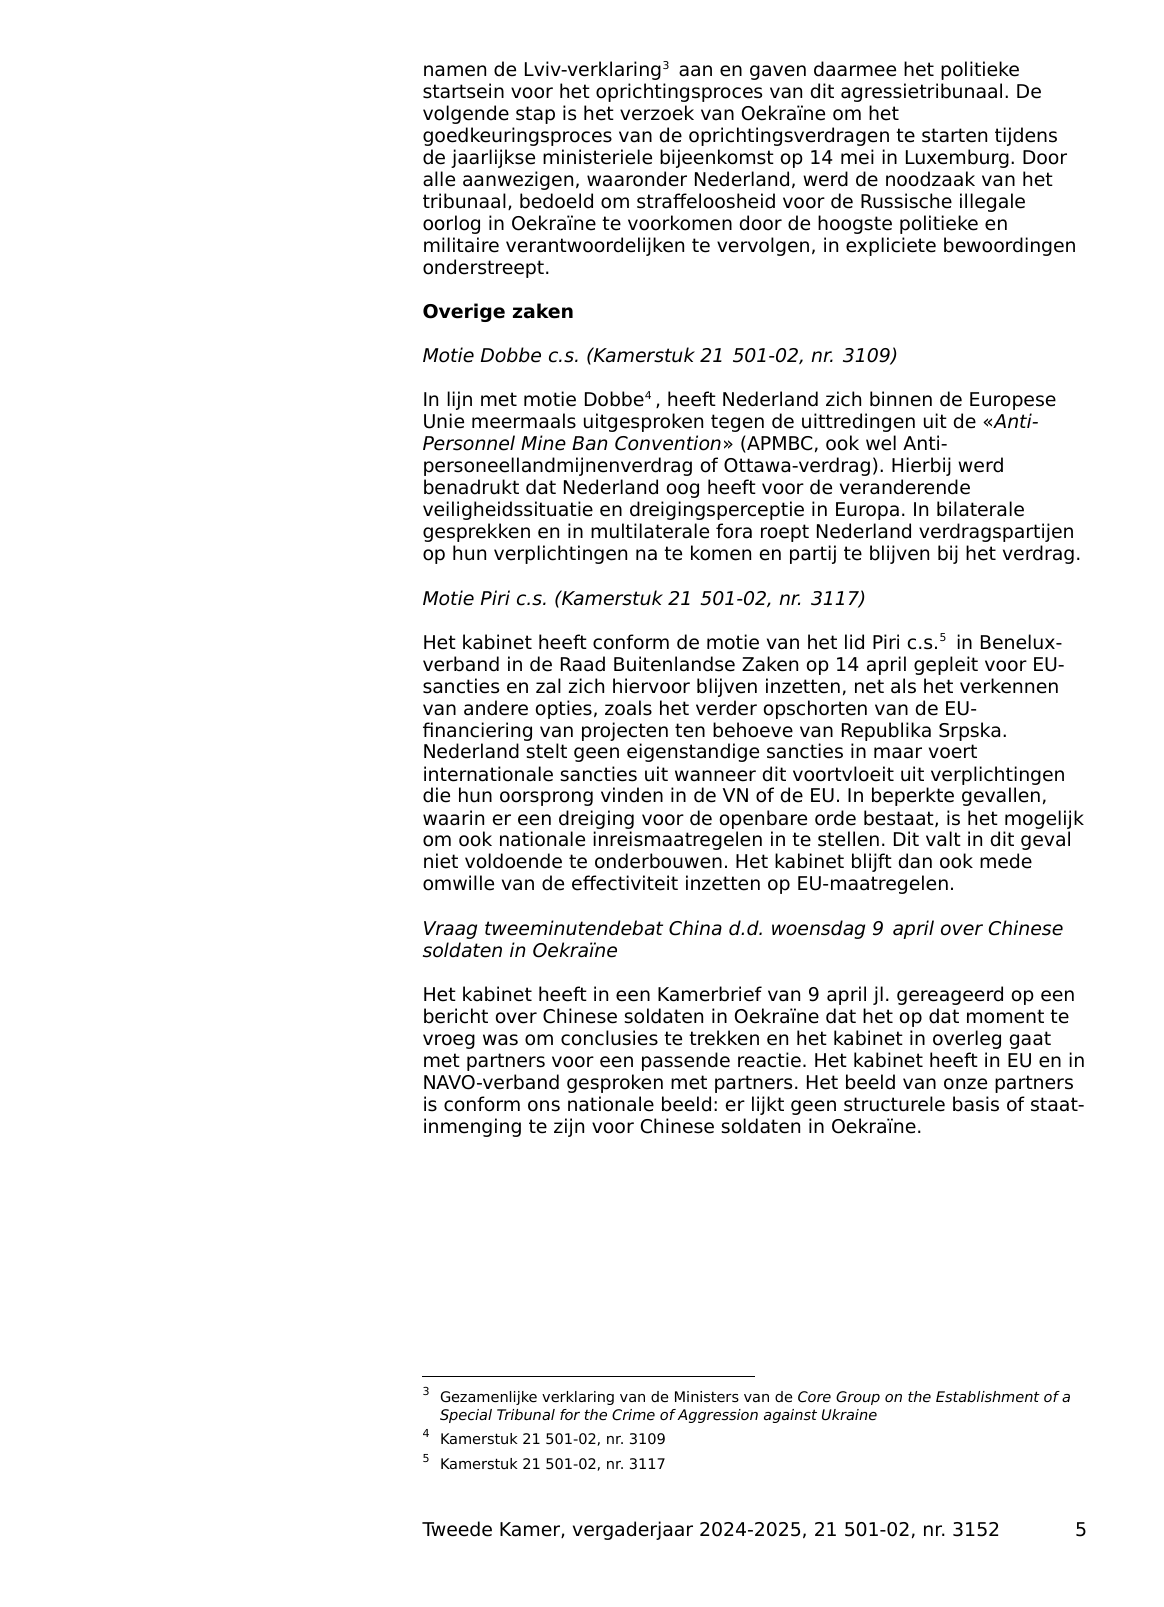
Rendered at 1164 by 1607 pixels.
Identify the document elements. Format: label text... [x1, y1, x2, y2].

text namen de Lviv-verklaring aan en gaven daarmee het politieke startsein voor het oprichtingsproces van dit agressietribunaal. De volgende stap is het verzoek van Oekraïne om het goedkeuringsproces van de oprichtingsverdragen te starten tijdens de jaarlijkse ministeriele bijeenkomst op 14 mei in Luxemburg. Door alle aanwezigen, waaronder Nederland, werd de noodzaak van het tribunaal, bedoeld om straffeloosheid voor de Russische illegale oorlog in Oekraïne te voorkomen door de hoogste politieke en militaire verantwoordelijken te vervolgen, in expliciete bewoordingen onderstreept. [422, 59, 1087, 279]
text Het kabinet heeft conform de motie van het lid Piri c.s. in Benelux-verband in de Raad Buitenlandse Zaken op 14 april gepleit voor EU-sancties en zal zich hiervoor blijven inzetten, net als het verkennen van andere opties, zoals het verder opschorten van de EU-financiering van projecten ten behoeve van Republika Srpska. Nederland stelt geen eigenstandige sancties in maar voert internationale sancties uit wanneer dit voortvloeit uit verplichtingen die hun oorsprong vinden in de VN of de EU. In beperkte gevallen, waarin er een dreiging voor de openbare orde bestaat, is het mogelijk om ook nationale inreismaatregelen in te stellen. Dit valt in dit geval niet voldoende te onderbouwen. Het kabinet blijft dan ook mede omwille van de effectiviteit inzetten op EU-maatregelen. [422, 632, 1087, 895]
text Het kabinet heeft in een Kamerbrief van 9 april jl. gereageerd op een bericht over Chinese soldaten in Oekraïne dat het op dat moment te vroeg was om conclusies te trekken en het kabinet in overleg gaat met partners voor een passende reactie. Het kabinet heeft in EU en in NAVO-verband gesproken met partners. Het beeld van onze partners is conform ons nationale beeld: er lijkt geen structurele basis of staat-inmenging te zijn voor Chinese soldaten in Oekraïne. [422, 984, 1087, 1137]
text Gezamenlijke verklaring van de Ministers van de Core Group on the Establishment of a Special Tribunal for the Crime of Aggression against Ukraine [422, 1385, 1087, 1424]
text Kamerstuk 21 501-02, nr. 3117 [422, 1452, 1087, 1474]
subtitle Motie Dobbe c.s. (Kamerstuk 21 501-02, nr. 3109) [422, 345, 1087, 367]
text In lijn met motie Dobbe, heeft Nederland zich binnen de Europese Unie meermaals uitgesproken tegen de uittredingen uit de «Anti-Personnel Mine Ban Convention» (APMBC, ook wel Anti-personeellandmijnenverdrag of Ottawa-verdrag). Hierbij werd benadrukt dat Nederland oog heeft voor de veranderende veiligheidssituatie en dreigingsperceptie in Europa. In bilaterale gesprekken en in multilaterale fora roept Nederland verdragspartijen op hun verplichtingen na te komen en partij te blijven bij het verdrag. [422, 389, 1087, 565]
subtitle Vraag tweeminutendebat China d.d. woensdag 9 april over Chinese soldaten in Oekraïne [422, 917, 1087, 961]
subtitle Overige zaken [422, 301, 1087, 323]
subtitle Motie Piri c.s. (Kamerstuk 21 501-02, nr. 3117) [422, 587, 1087, 609]
text Kamerstuk 21 501-02, nr. 3109 [422, 1427, 1087, 1449]
